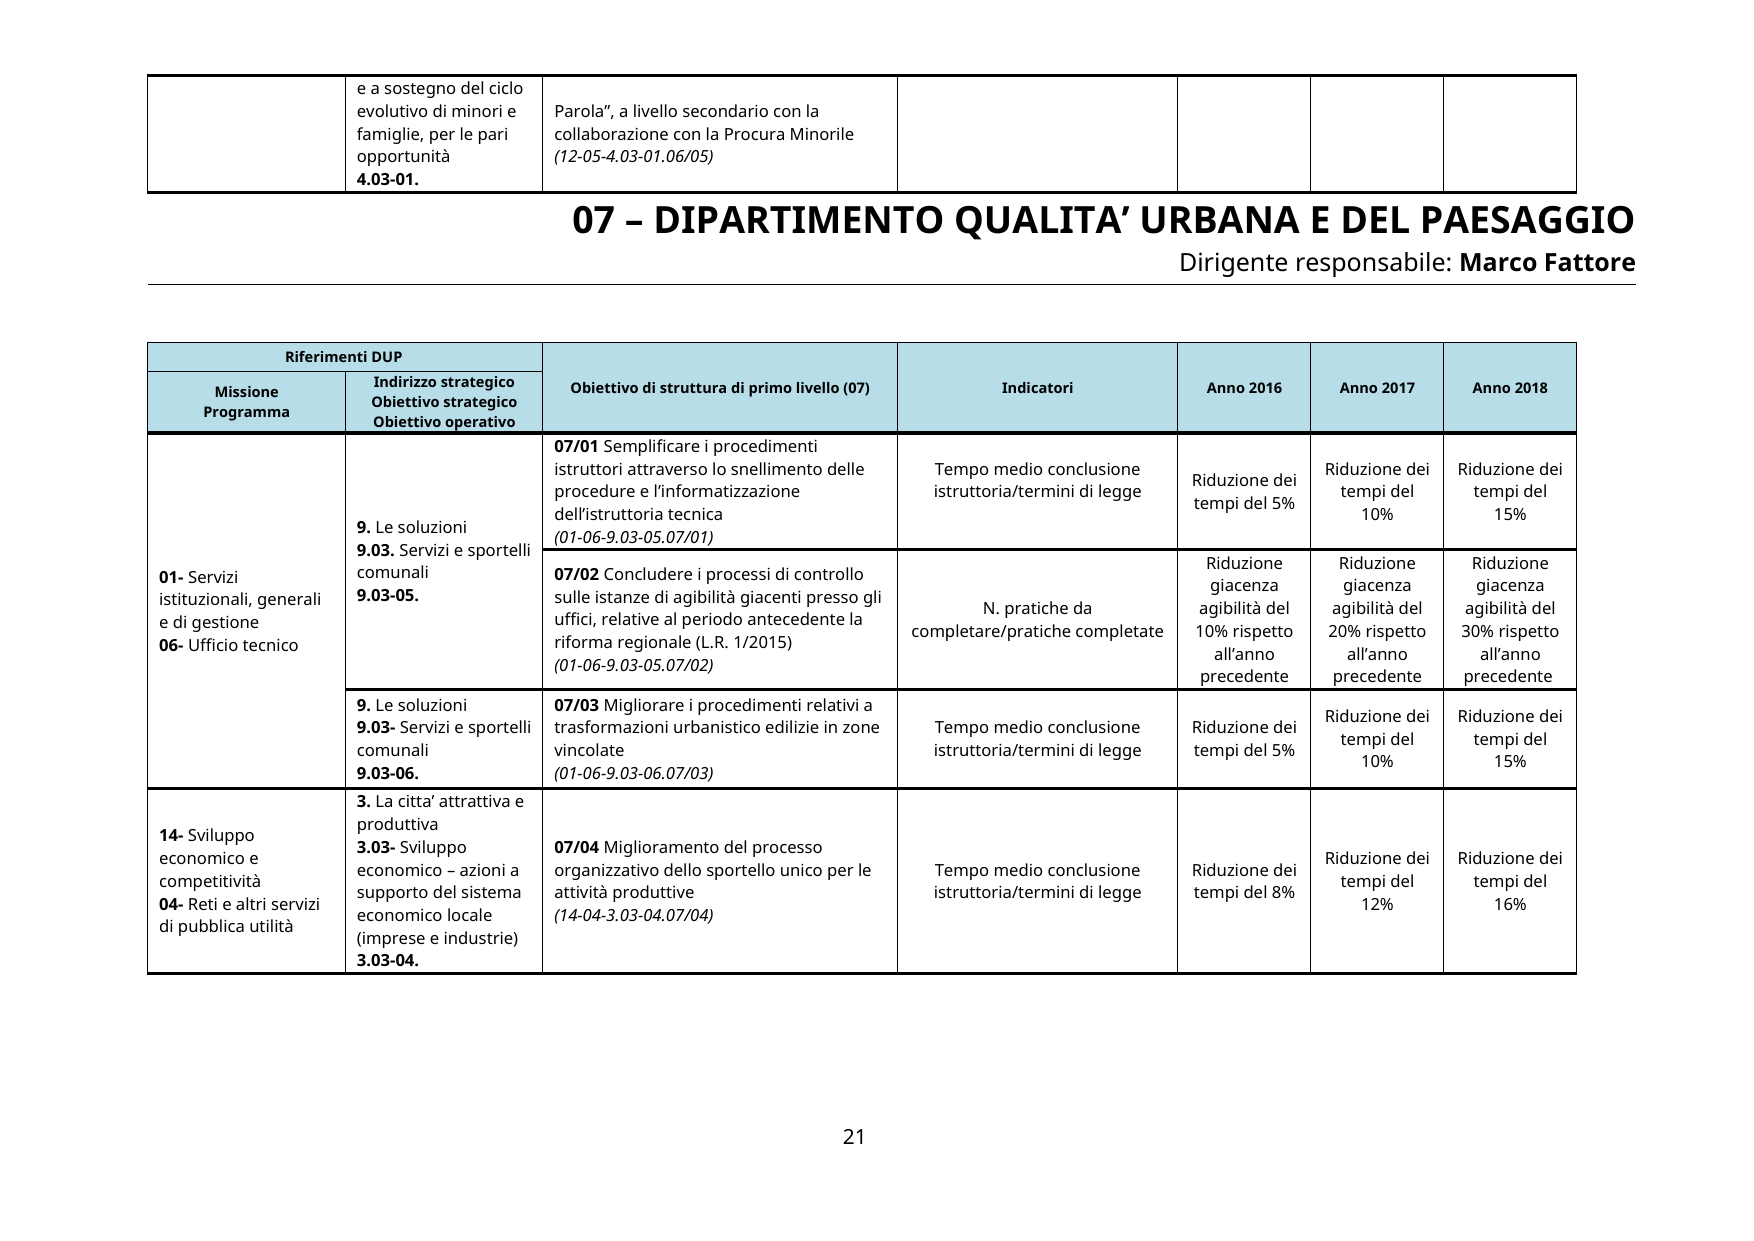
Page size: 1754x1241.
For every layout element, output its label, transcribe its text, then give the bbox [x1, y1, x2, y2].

table_cell 01- Servizi istituzionali, generali e di gestione 06- Ufficio tecnico [148, 435, 345, 787]
table_cell Riduzione dei tempi del 16% [1444, 790, 1576, 972]
table_header Riferimenti DUP [148, 343, 542, 371]
table_cell [148, 77, 345, 191]
table_cell [1311, 77, 1443, 191]
table_cell 9. Le soluzioni 9.03- Servizi e sportelli comunali 9.03-06. [346, 691, 542, 787]
table_header Anno 2016 [1178, 343, 1310, 431]
table_header Anno 2017 [1311, 343, 1443, 431]
table_cell 07/04 Miglioramento del processo organizzativo dello sportello unico per le attività produttive (14-04-3.03-04.07/04) [543, 790, 897, 972]
table_cell Riduzione dei tempi del 15% [1444, 691, 1576, 787]
table_cell 07/01 Semplificare i procedimenti istruttori attraverso lo snellimento delle procedure e l’informatizzazione dell’istruttoria tecnica (01-06-9.03-05.07/01) [543, 435, 897, 548]
table_cell Tempo medio conclusione istruttoria/termini di legge [898, 790, 1177, 972]
table_header Indicatori [898, 343, 1177, 431]
table_cell Riduzione dei tempi del 10% [1311, 435, 1443, 548]
table_cell [1178, 77, 1310, 191]
table_cell [898, 77, 1177, 191]
table_cell 07/02 Concludere i processi di controllo sulle istanze di agibilità giacenti presso gli uffici, relative al periodo antecedente la riforma regionale (L.R. 1/2015) (01-06-9.03-05.07/02) [543, 551, 897, 687]
table_cell Riduzione dei tempi del 10% [1311, 691, 1443, 787]
table_cell 3. La citta’ attrattiva e produttiva 3.03- Sviluppo economico – azioni a supporto del sistema economico locale (imprese e industrie) 3.03-04. [346, 790, 542, 972]
table_header Anno 2018 [1444, 343, 1576, 431]
table_header Obiettivo di struttura di primo livello (07) [543, 343, 897, 431]
table_cell [1444, 77, 1576, 191]
table_cell 9. Le soluzioni 9.03. Servizi e sportelli comunali 9.03-05. [346, 435, 542, 687]
table_cell Tempo medio conclusione istruttoria/termini di legge [898, 691, 1177, 787]
table_cell Riduzione dei tempi del 5% [1178, 435, 1310, 548]
table_cell Riduzione dei tempi del 8% [1178, 790, 1310, 972]
table_cell Riduzione dei tempi del 5% [1178, 691, 1310, 787]
table_cell Riduzione giacenza agibilità del 10% rispetto all’anno precedente [1178, 551, 1310, 687]
table_cell Riduzione dei tempi del 12% [1311, 790, 1443, 972]
table_cell e a sostegno del ciclo evolutivo di minori e famiglie, per le pari opportunità 4.03-01. [346, 77, 542, 191]
table_cell Missione Programma [148, 372, 345, 431]
text 07 – DIPARTIMENTO QUALITA’ URBANA E DEL PAESAGGIO [148, 194, 1636, 245]
table_cell Riduzione giacenza agibilità del 20% rispetto all’anno precedente [1311, 551, 1443, 687]
table_cell Indirizzo strategico Obiettivo strategico Obiettivo operativo [346, 372, 542, 431]
table_cell Tempo medio conclusione istruttoria/termini di legge [898, 435, 1177, 548]
table_cell Riduzione dei tempi del 15% [1444, 435, 1576, 548]
table_cell Parola”, a livello secondario con la collaborazione con la Procura Minorile (12-05-4.03-01.06/05) [543, 77, 897, 191]
text Dirigente responsabile: Marco Fattore [148, 245, 1636, 279]
table_cell 07/03 Migliorare i procedimenti relativi a trasformazioni urbanistico edilizie in zone vincolate (01-06-9.03-06.07/03) [543, 691, 897, 787]
table_cell N. pratiche da completare/pratiche completate [898, 551, 1177, 687]
table_cell Riduzione giacenza agibilità del 30% rispetto all’anno precedente [1444, 551, 1576, 687]
table_cell 14- Sviluppo economico e competitività 04- Reti e altri servizi di pubblica utilità [148, 790, 345, 972]
